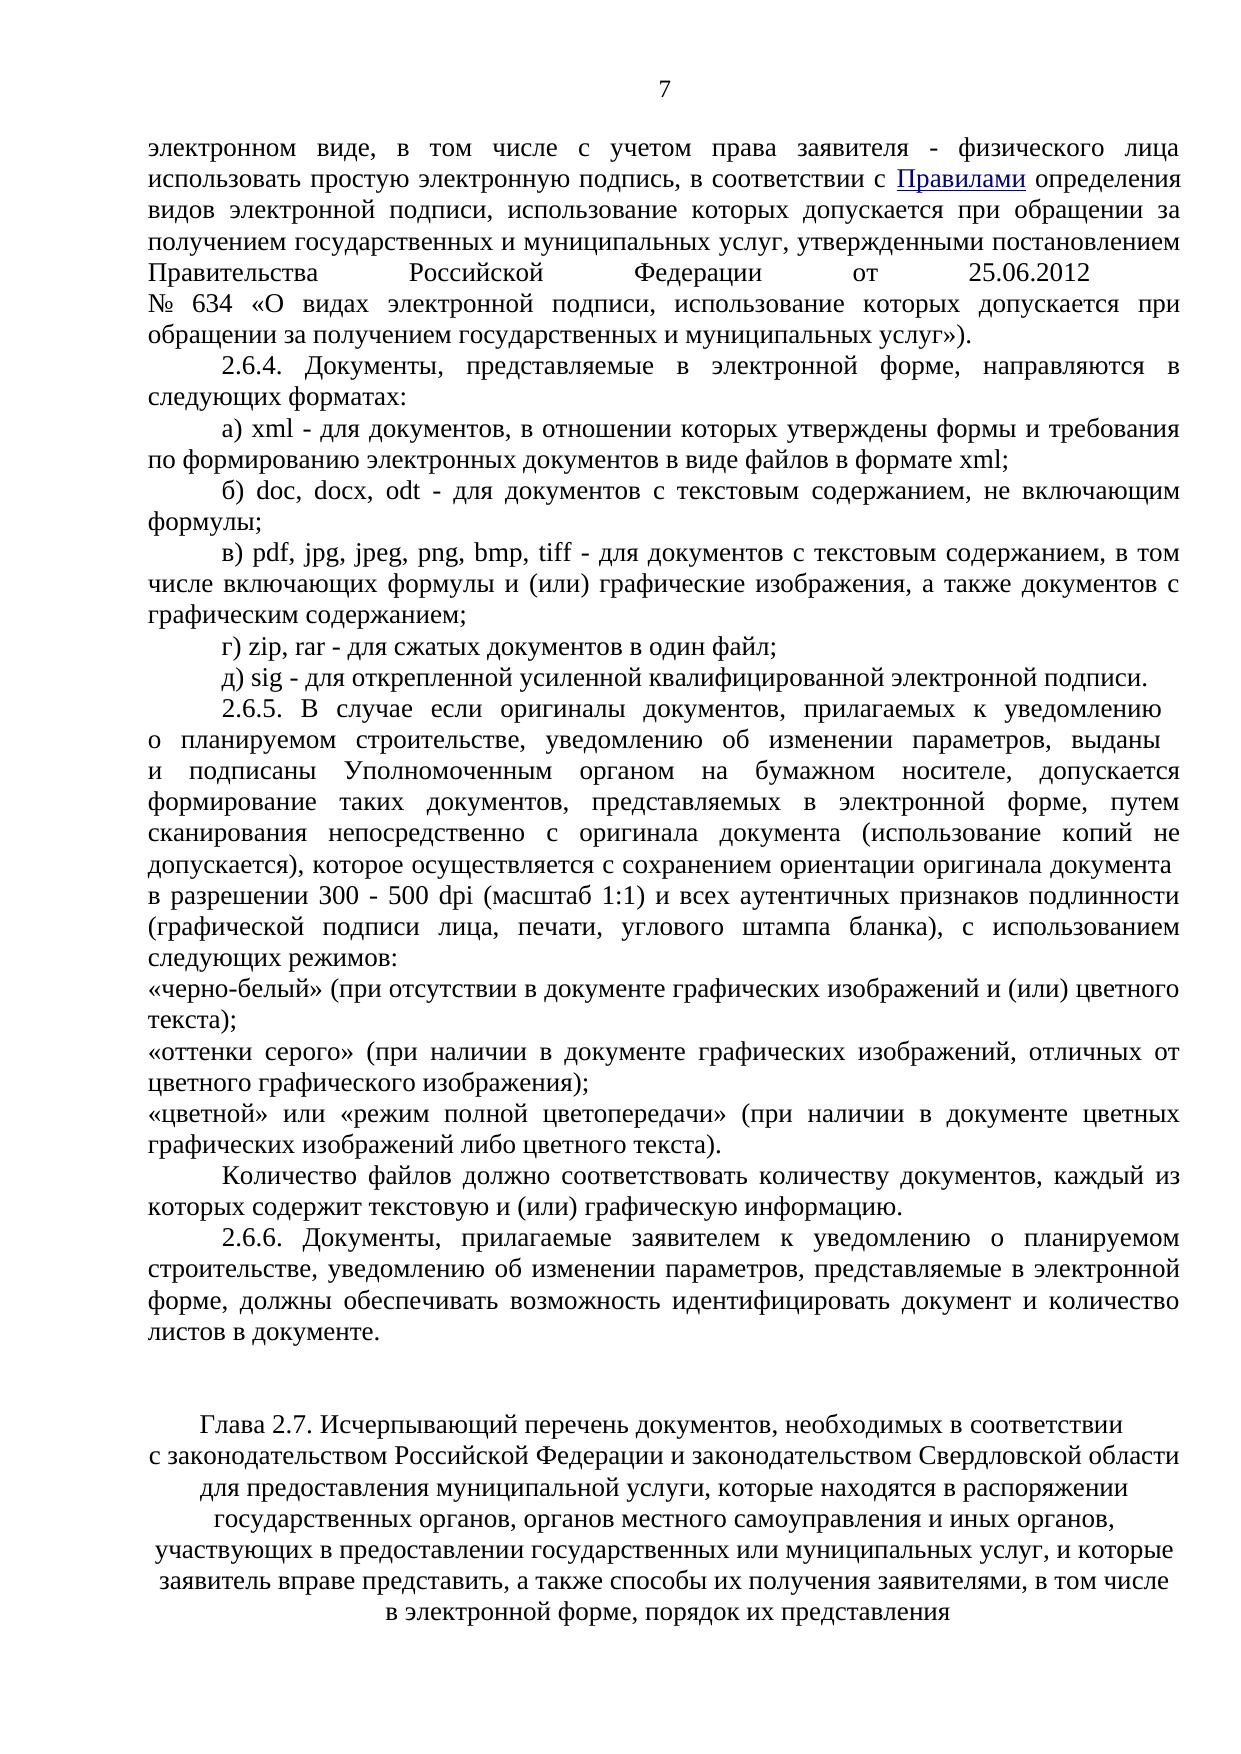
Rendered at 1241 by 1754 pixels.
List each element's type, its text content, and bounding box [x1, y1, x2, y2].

text 2.6.5. В случае если оригиналы документов, прилагаемых к уведомлению о планируемом строительстве, уведомлению об изменении параметров, выданы и подписаны Уполномоченным органом на бумажном носителе, допускается формирование таких документов, представляемых в электронной форме, путем сканирования непосредственно с оригинала документа (использование копий не допускается), которое осуществляется с сохранением ориентации оригинала документа в разрешении 300 - 500 dpi (масштаб 1:1) и всех аутентичных признаков подлинности (графической подписи лица, печати, углового штампа бланка), с использованием следующих режимов: [148, 692, 1181, 972]
text «цветной» или «режим полной цветопередачи» (при наличии в документе цветных графических изображений либо цветного текста). [148, 1097, 1181, 1159]
text Количество файлов должно соответствовать количеству документов, каждый из которых содержит текстовую и (или) графическую информацию. [148, 1159, 1181, 1221]
text «черно-белый» (при отсутствии в документе графических изображений и (или) цветного текста); [148, 972, 1181, 1034]
text с законодательством Российской Федерации и законодательством Свердловской области для предоставления муниципальной услуги, которые находятся в распоряжении государственных органов, органов местного самоуправления и иных органов, участвующих в предоставлении государственных или муниципальных услуг, и которые заявитель вправе представить, а также способы их получения заявителями, в том числе [148, 1439, 1181, 1595]
text д) sig - для открепленной усиленной квалифицированной электронной подписи. [148, 661, 1181, 692]
text г) zip, rar - для сжатых документов в один файл; [148, 630, 1181, 661]
text 2.6.6. Документы, прилагаемые заявителем к уведомлению о планируемом строительстве, уведомлению об изменении параметров, представляемые в электронной форме, должны обеспечивать возможность идентифицировать документ и количество листов в документе. [148, 1221, 1181, 1346]
text б) doc, docx, odt - для документов с текстовым содержанием, не включающим формулы; [148, 474, 1181, 536]
text в электронной форме, порядок их представления [148, 1595, 1181, 1626]
text в) pdf, jpg, jpeg, png, bmp, tiff - для документов с текстовым содержанием, в том числе включающих формулы и (или) графические изображения, а также документов с графическим содержанием; [148, 536, 1181, 630]
text «оттенки серого» (при наличии в документе графических изображений, отличных от цветного графического изображения); [148, 1034, 1181, 1097]
text Глава 2.7. Исчерпывающий перечень документов, необходимых в соответствии [148, 1408, 1181, 1439]
text 2.6.4. Документы, представляемые в электронной форме, направляются в следующих форматах: [148, 349, 1181, 412]
text а) xml - для документов, в отношении которых утверждены формы и требования по формированию электронных документов в виде файлов в формате xml; [148, 412, 1181, 474]
text электронном виде, в том числе с учетом права заявителя - физического лица использовать простую электронную подпись, в соответствии с Правилами определения видов электронной подписи, использование которых допускается при обращении за получением государственных и муниципальных услуг, утвержденными постановлением Правительства Российской Федерации от 25.06.2012 № 634 «О видах электронной подписи, использование которых допускается при обращении за получением государственных и муниципальных услуг»). [148, 131, 1181, 349]
